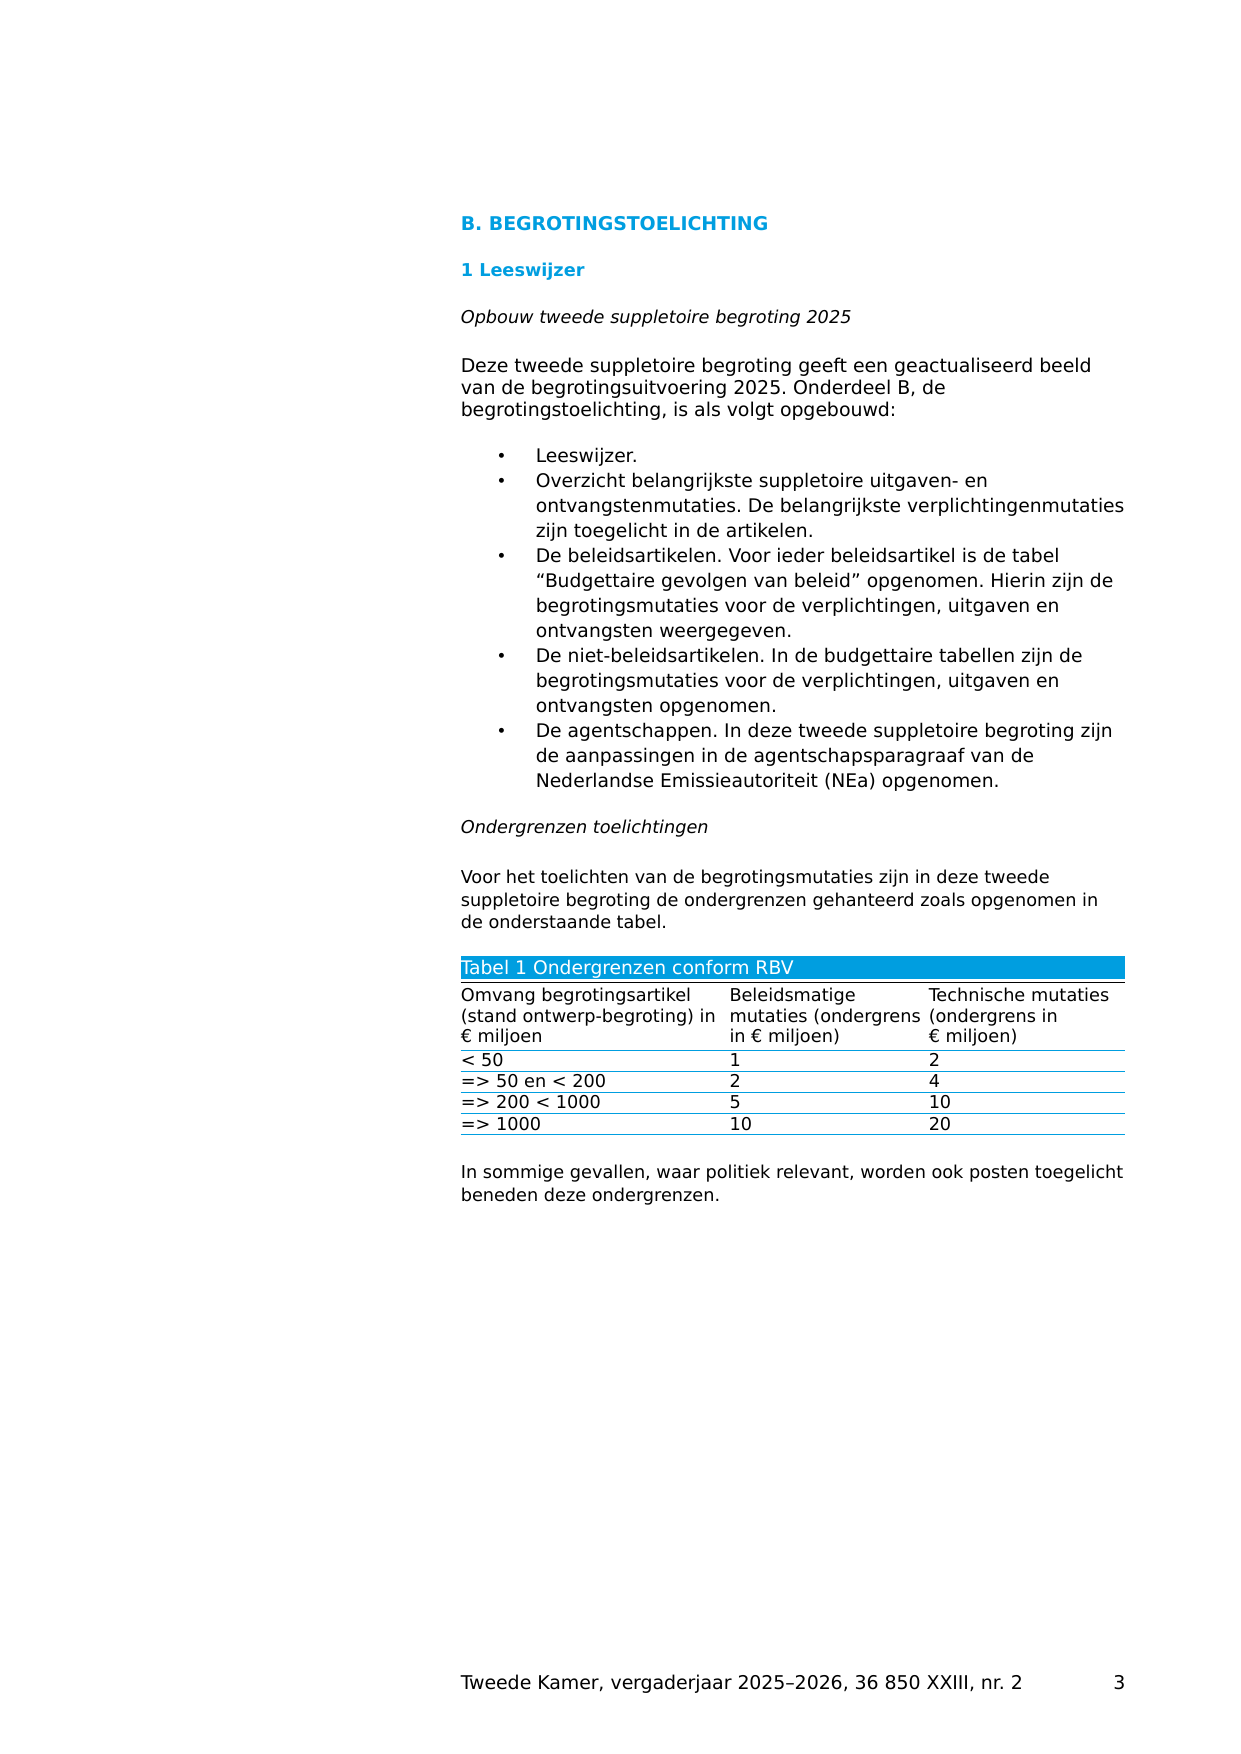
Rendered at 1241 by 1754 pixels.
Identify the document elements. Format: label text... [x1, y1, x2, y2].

list De agentschappen. In deze tweede suppletoire begroting zĳn de aanpassingen in de agentschapsparagraaf van de Nederlandse Emissieautoriteit (NEa) opgenomen. [498, 718, 1125, 793]
text In sommige gevallen, waar politiek relevant, worden ook posten toegelicht beneden deze ondergrenzen. [461, 1160, 1125, 1206]
text Deze tweede suppletoire begroting geeft een geactualiseerd beeld van de begrotingsuitvoering 2025. Onderdeel B, de begrotingstoelichting, is als volgt opgebouwd: [461, 355, 1125, 443]
table_cell Beleidsmatige mutaties (ondergrens in € miljoen) [726, 983, 926, 1050]
list De beleidsartikelen. Voor ieder beleidsartikel is de tabel “Budgettaire gevolgen van beleid” opgenomen. Hierin zijn de begrotingsmutaties voor de verplichtingen, uitgaven en ontvangsten weergegeven. [498, 543, 1125, 643]
text Voor het toelichten van de begrotingsmutaties zijn in deze tweede suppletoire begroting de ondergrenzen gehanteerd zoals opgenomen in de onderstaande tabel. [461, 865, 1125, 933]
table_cell 10 [726, 1114, 926, 1134]
text Ondergrenzen toelichtingen [461, 815, 1125, 838]
table_cell => 50 en < 200 [461, 1072, 726, 1092]
table_cell 20 [926, 1114, 1125, 1134]
table_cell 5 [726, 1093, 926, 1113]
table_cell 4 [926, 1072, 1125, 1092]
table_cell Omvang begrotingsartikel (stand ontwerp-begroting) in € miljoen [461, 983, 726, 1050]
list Leeswijzer. [498, 443, 1125, 468]
title B. BEGROTINGSTOELICHTING [461, 213, 1125, 235]
table_cell => 1000 [461, 1114, 726, 1134]
table_cell 1 [726, 1051, 926, 1071]
list De niet-beleidsartikelen. In de budgettaire tabellen zijn de begrotingsmutaties voor de verplichtingen, uitgaven en ontvangsten opgenomen. [498, 643, 1125, 718]
table_cell => 200 < 1000 [461, 1093, 726, 1113]
table_cell 10 [926, 1093, 1125, 1113]
table_cell 2 [726, 1072, 926, 1092]
table_cell 2 [926, 1051, 1125, 1071]
title 1 Leeswijzer [461, 258, 1125, 281]
text Opbouw tweede suppletoire begroting 2025 [461, 305, 1125, 328]
table_cell Technische mutaties (ondergrens in € miljoen) [926, 983, 1125, 1050]
table_cell < 50 [461, 1051, 726, 1071]
list Overzicht belangrijkste suppletoire uitgaven- en ontvangstenmutaties. De belangrijkste verplichtingenmutaties zijn toegelicht in de artikelen. [498, 468, 1125, 543]
